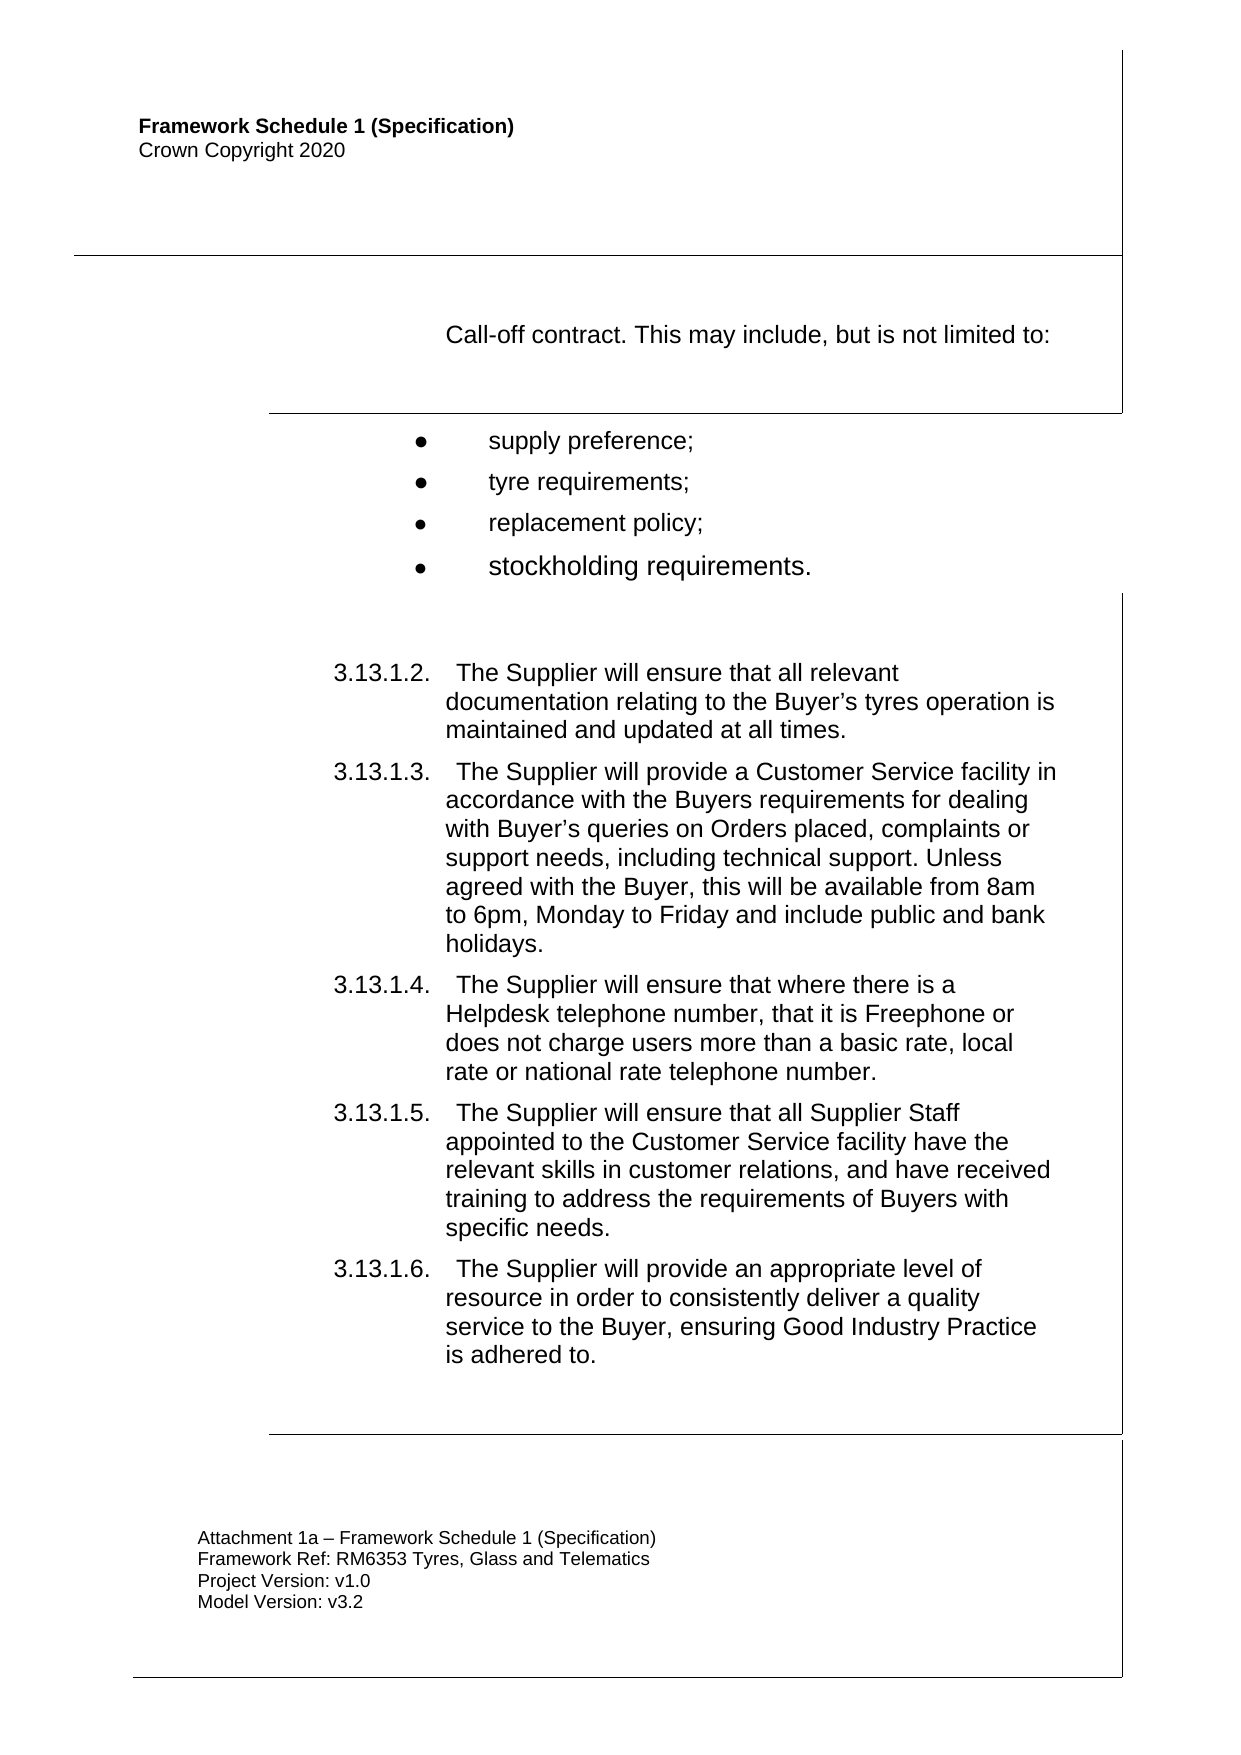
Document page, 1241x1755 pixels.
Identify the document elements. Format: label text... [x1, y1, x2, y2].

subtitle replacement policy; [413, 508, 1122, 537]
list The Supplier will ensure that all relevant documentation relating to the Buyer’s tyres operation is maintained and updated at all times. [269, 593, 1122, 692]
list supply preference; [413, 426, 1122, 454]
list The Supplier will provide an appropriate level of resource in order to consistently deliver a quality service to the Buyer, ensuring Good Industry Practice is adhered to. [269, 1189, 1122, 1434]
list Call-off contract. This may include, but is not limited to: [269, 255, 1122, 413]
list The Supplier will ensure that all Supplier Staff appointed to the Customer Service facility have the relevant skills in customer relations, and have received training to address the requirements of Buyers with specific needs. [269, 1033, 1122, 1189]
list tyre requirements; [413, 467, 1122, 496]
subtitle stockholding requirements. [413, 549, 1122, 581]
list The Supplier will provide a Customer Service facility in accordance with the Buyers requirements for dealing with Buyer’s queries on Orders placed, complaints or support needs, including technical support. Unless agreed with the Buyer, this will be available from 8am to 6pm, Monday to Friday and include public and bank holidays. [269, 692, 1122, 906]
list The Supplier will ensure that where there is a Helpdesk telephone number, that it is Freephone or does not charge users more than a basic rate, local rate or national rate telephone number. [269, 906, 1122, 1033]
